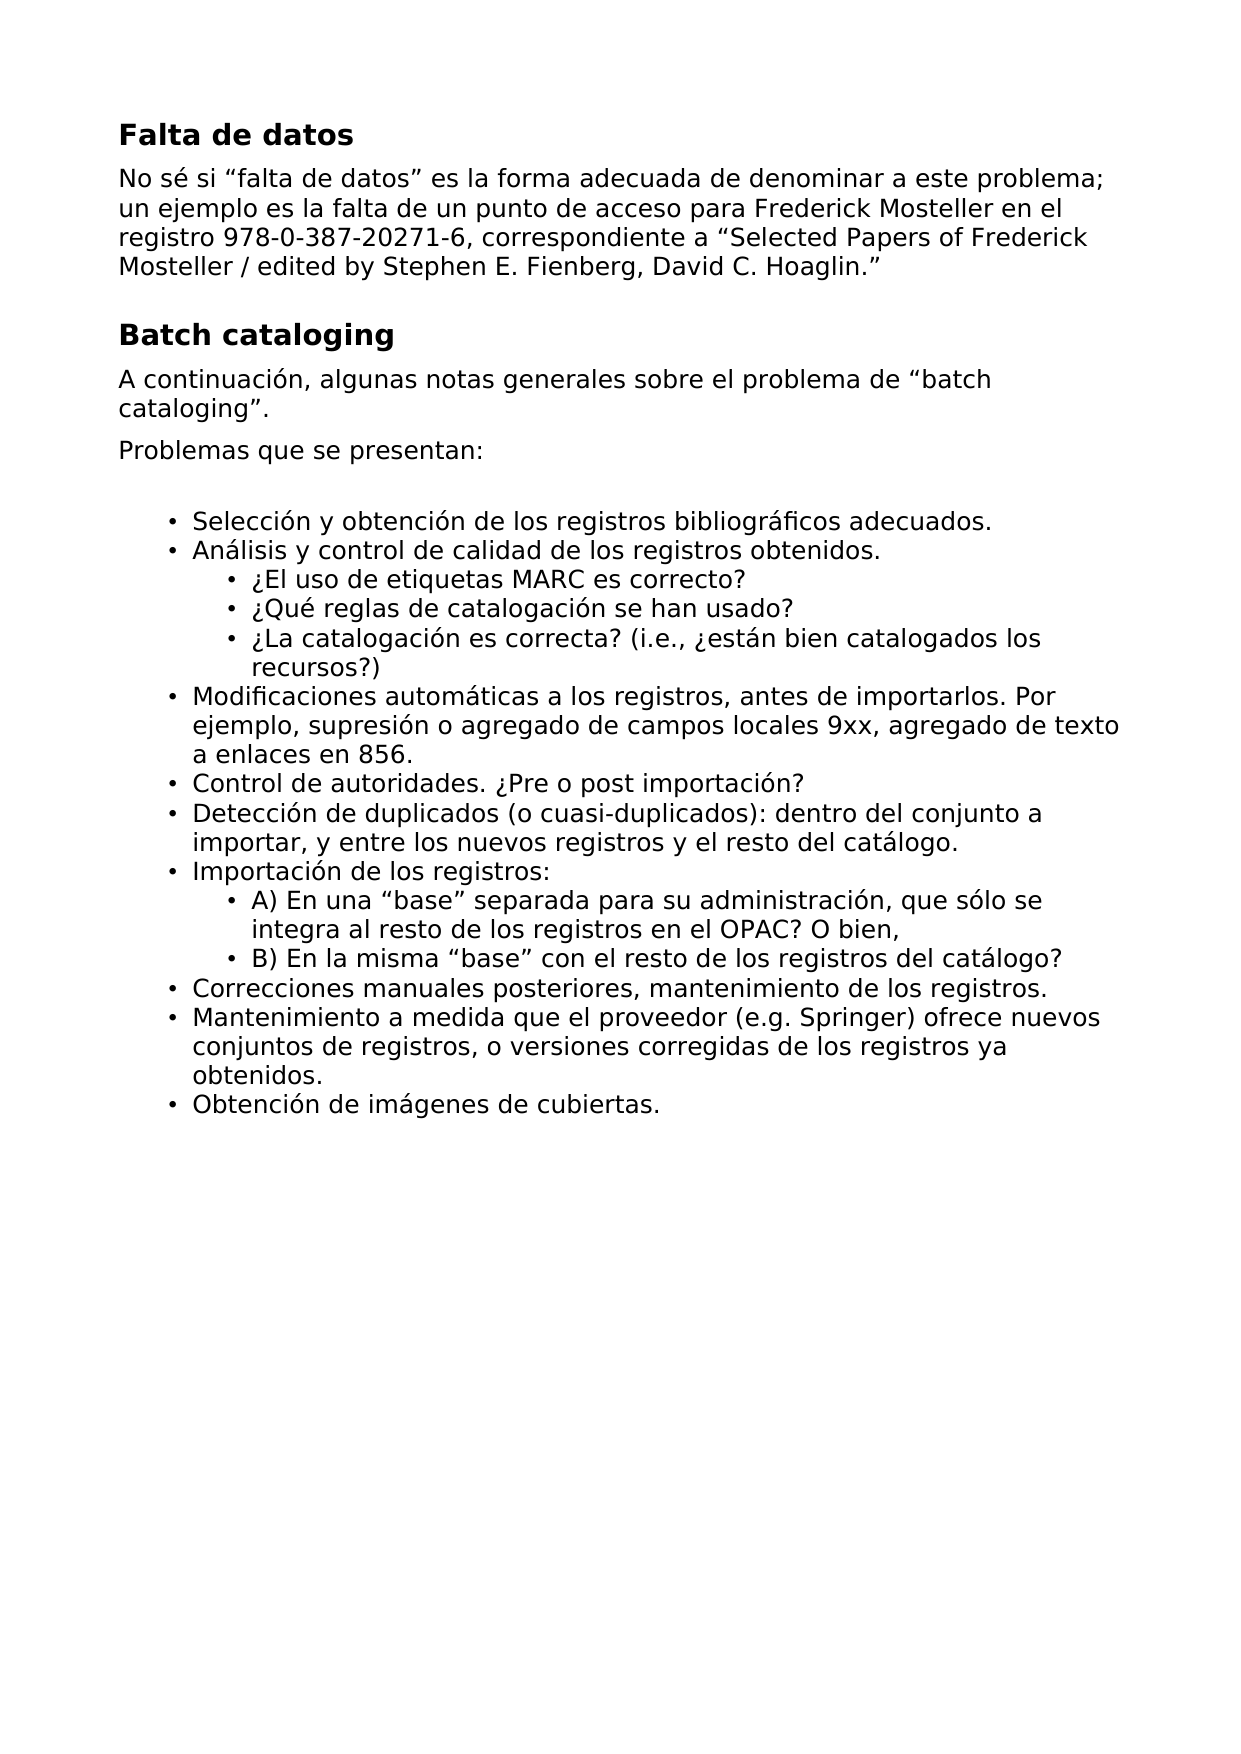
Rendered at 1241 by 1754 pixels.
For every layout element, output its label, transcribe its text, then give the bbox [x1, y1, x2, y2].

text No sé si “falta de datos” es la forma adecuada de denominar a este problema; un ejemplo es la falta de un punto de acceso para Frederick Mosteller en el registro 978-0-387-20271-6, correspondiente a “Selected Papers of Frederick Mosteller / edited by Stephen E. Fienberg, David C. Hoaglin.” [118, 164, 1122, 281]
text A continuación, algunas notas generales sobre el problema de “batch cataloging”. [118, 365, 1122, 423]
list Detección de duplicados (o cuasi-duplicados): dentro del conjunto a importar, y entre los nuevos registros y el resto del catálogo. [177, 799, 1122, 857]
list ¿La catalogación es correcta? (i.e., ¿están bien catalogados los recursos?) [236, 624, 1122, 682]
list Correcciones manuales posteriores, mantenimiento de los registros. [177, 974, 1122, 1003]
subtitle Batch cataloging [118, 319, 1122, 353]
text Problemas que se presentan: [118, 436, 1122, 465]
list ¿Qué reglas de catalogación se han usado? [236, 595, 1122, 624]
list Importación de los registros: [177, 857, 1122, 886]
subtitle Falta de datos [118, 118, 1122, 152]
list B) En la misma “base” con el resto de los registros del catálogo? [236, 945, 1122, 974]
list Selección y obtención de los registros bibliográficos adecuados. [177, 507, 1122, 536]
list Obtención de imágenes de cubiertas. [177, 1091, 1122, 1120]
list Mantenimiento a medida que el proveedor (e.g. Springer) ofrece nuevos conjuntos de registros, o versiones corregidas de los registros ya obtenidos. [177, 1003, 1122, 1091]
list ¿El uso de etiquetas MARC es correcto? [236, 566, 1122, 595]
list A) En una “base” separada para su administración, que sólo se integra al resto de los registros en el OPAC? O bien, [236, 886, 1122, 945]
list Control de autoridades. ¿Pre o post importación? [177, 770, 1122, 799]
list Análisis y control de calidad de los registros obtenidos. [177, 536, 1122, 566]
list Modificaciones automáticas a los registros, antes de importarlos. Por ejemplo, supresión o agregado de campos locales 9xx, agregado de texto a enlaces en 856. [177, 682, 1122, 770]
